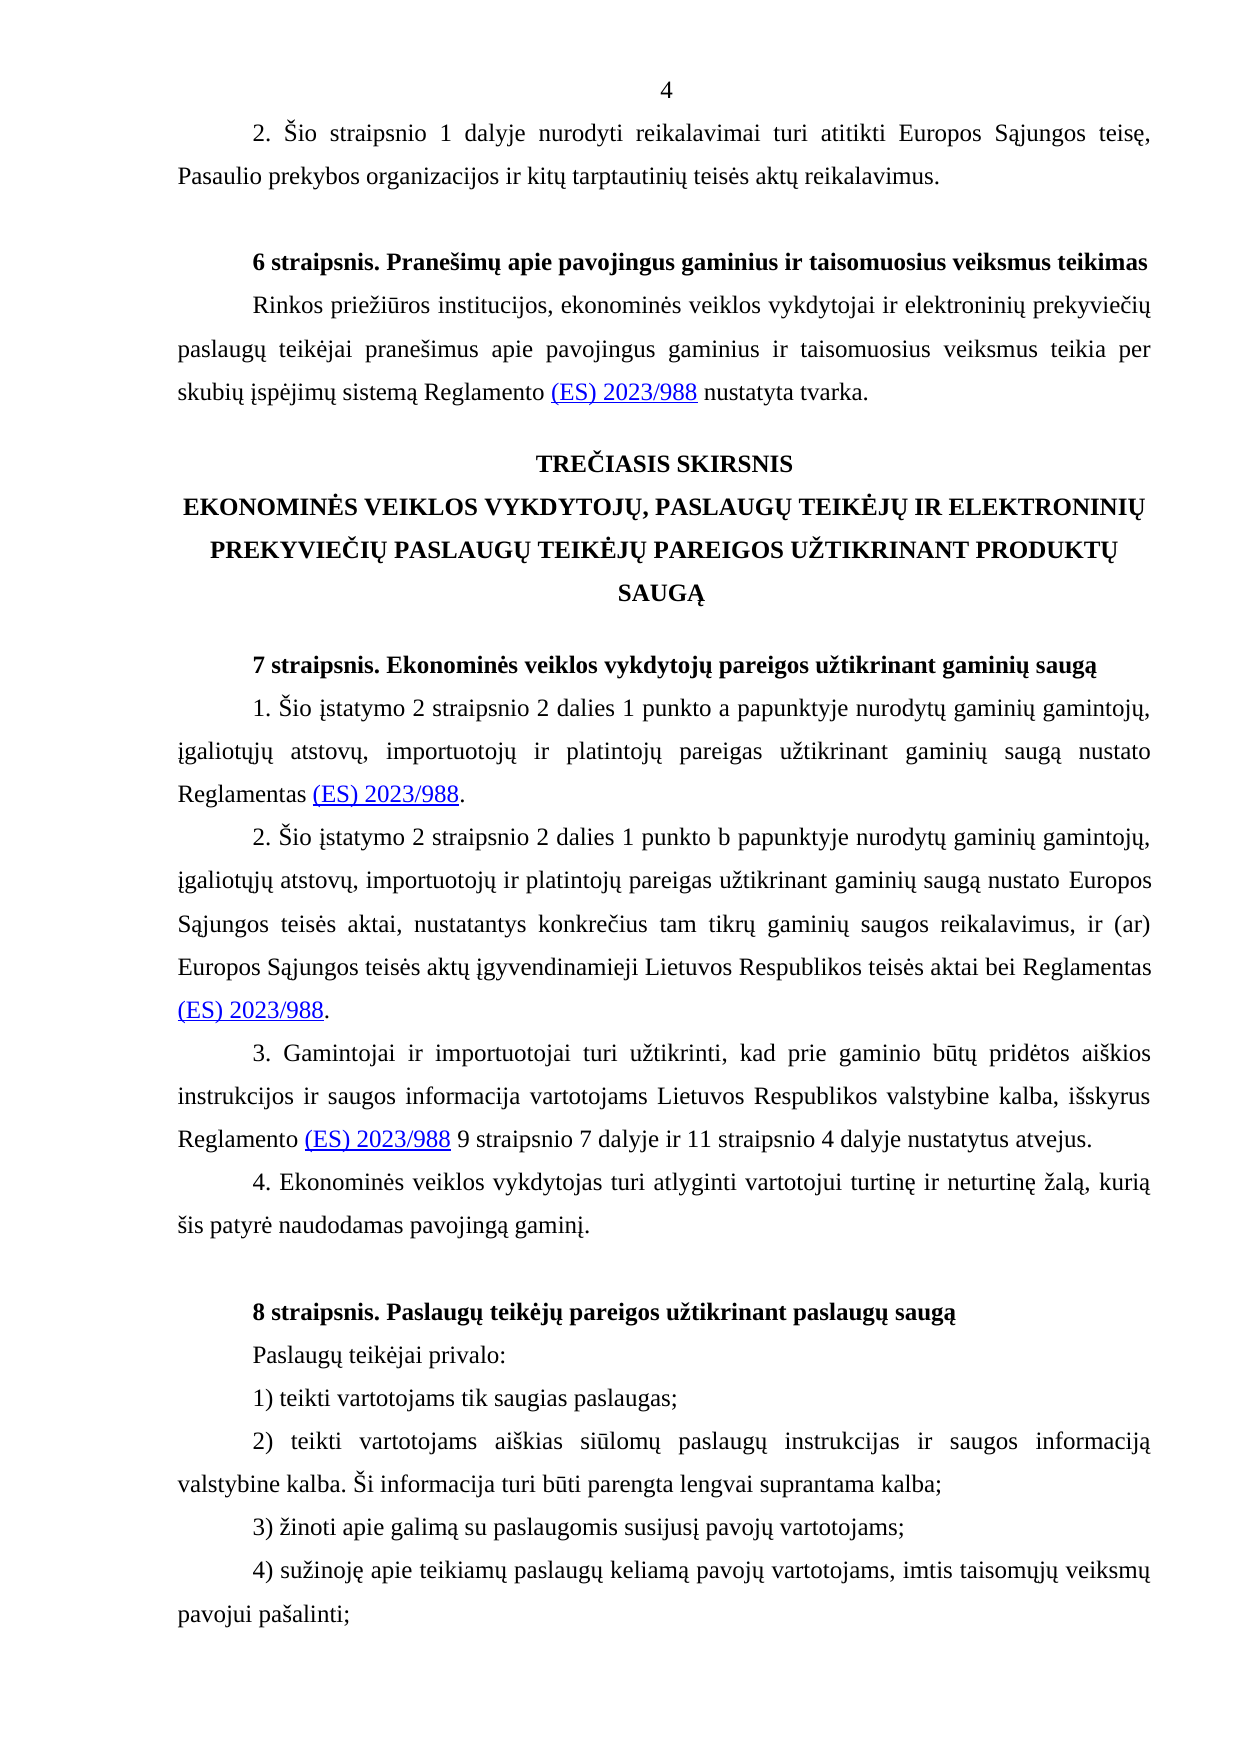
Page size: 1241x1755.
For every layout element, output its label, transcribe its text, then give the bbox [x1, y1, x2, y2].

text EKONOMINĖS VEIKLOS VYKDYTOJŲ, PASLAUGŲ TEIKĖJŲ IR ELEKTRONINIŲ PREKYVIEČIŲ PASLAUGŲ TEIKĖJŲ PAREIGOS UŽTIKRINANT PRODUKTŲ SAUGĄ [177, 492, 1152, 607]
text 3) žinoti apie galimą su paslaugomis susijusį pavojų vartotojams; [177, 1512, 1152, 1541]
text 1) teikti vartotojams tik saugias paslaugas; [177, 1383, 1152, 1412]
text TREČIASIS SKIRSNIS [177, 449, 1152, 477]
text Paslaugų teikėjai privalo: [177, 1340, 1152, 1369]
text 7 straipsnis. Ekonominės veiklos vykdytojų pareigos užtikrinant gaminių saugą [177, 650, 1152, 679]
text Rinkos priežiūros institucijos, ekonominės veiklos vykdytojai ir elektroninių prekyviečių paslaugų teikėjai pranešimus apie pavojingus gaminius ir taisomuosius veiksmus teikia per skubių įspėjimų sistemą Reglamento (ES) 2023/988 nustatyta tvarka. [177, 291, 1152, 406]
text 1. Šio įstatymo 2 straipsnio 2 dalies 1 punkto a papunktyje nurodytų gaminių gamintojų, įgaliotųjų atstovų, importuotojų ir platintojų pareigas užtikrinant gaminių saugą nustato Reglamentas (ES) 2023/988. [177, 693, 1152, 808]
text 4. Ekonominės veiklos vykdytojas turi atlyginti vartotojui turtinę ir neturtinę žalą, kurią šis patyrė naudodamas pavojingą gaminį. [177, 1167, 1152, 1239]
text 4) sužinoję apie teikiamų paslaugų keliamą pavojų vartotojams, imtis taisomųjų veiksmų pavojui pašalinti; [177, 1556, 1152, 1627]
text 2. Šio straipsnio 1 dalyje nurodyti reikalavimai turi atitikti Europos Sąjungos teisę, Pasaulio prekybos organizacijos ir kitų tarptautinių teisės aktų reikalavimus. [177, 118, 1152, 190]
text 2. Šio įstatymo 2 straipsnio 2 dalies 1 punkto b papunktyje nurodytų gaminių gamintojų, įgaliotųjų atstovų, importuotojų ir platintojų pareigas užtikrinant gaminių saugą nustato Europos Sąjungos teisės aktai, nustatantys konkrečius tam tikrų gaminių saugos reikalavimus, ir (ar) Europos Sąjungos teisės aktų įgyvendinamieji Lietuvos Respublikos teisės aktai bei Reglamentas (ES) 2023/988. [177, 822, 1152, 1024]
text 2) teikti vartotojams aiškias siūlomų paslaugų instrukcijas ir saugos informaciją valstybine kalba. Ši informacija turi būti parengta lengvai suprantama kalba; [177, 1426, 1152, 1498]
text 3. Gamintojai ir importuotojai turi užtikrinti, kad prie gaminio būtų pridėtos aiškios instrukcijos ir saugos informacija vartotojams Lietuvos Respublikos valstybine kalba, išskyrus Reglamento (ES) 2023/988 9 straipsnio 7 dalyje ir 11 straipsnio 4 dalyje nustatytus atvejus. [177, 1038, 1152, 1153]
text 6 straipsnis. Pranešimų apie pavojingus gaminius ir taisomuosius veiksmus teikimas [177, 247, 1152, 276]
text 8 straipsnis. Paslaugų teikėjų pareigos užtikrinant paslaugų saugą [177, 1297, 1152, 1326]
